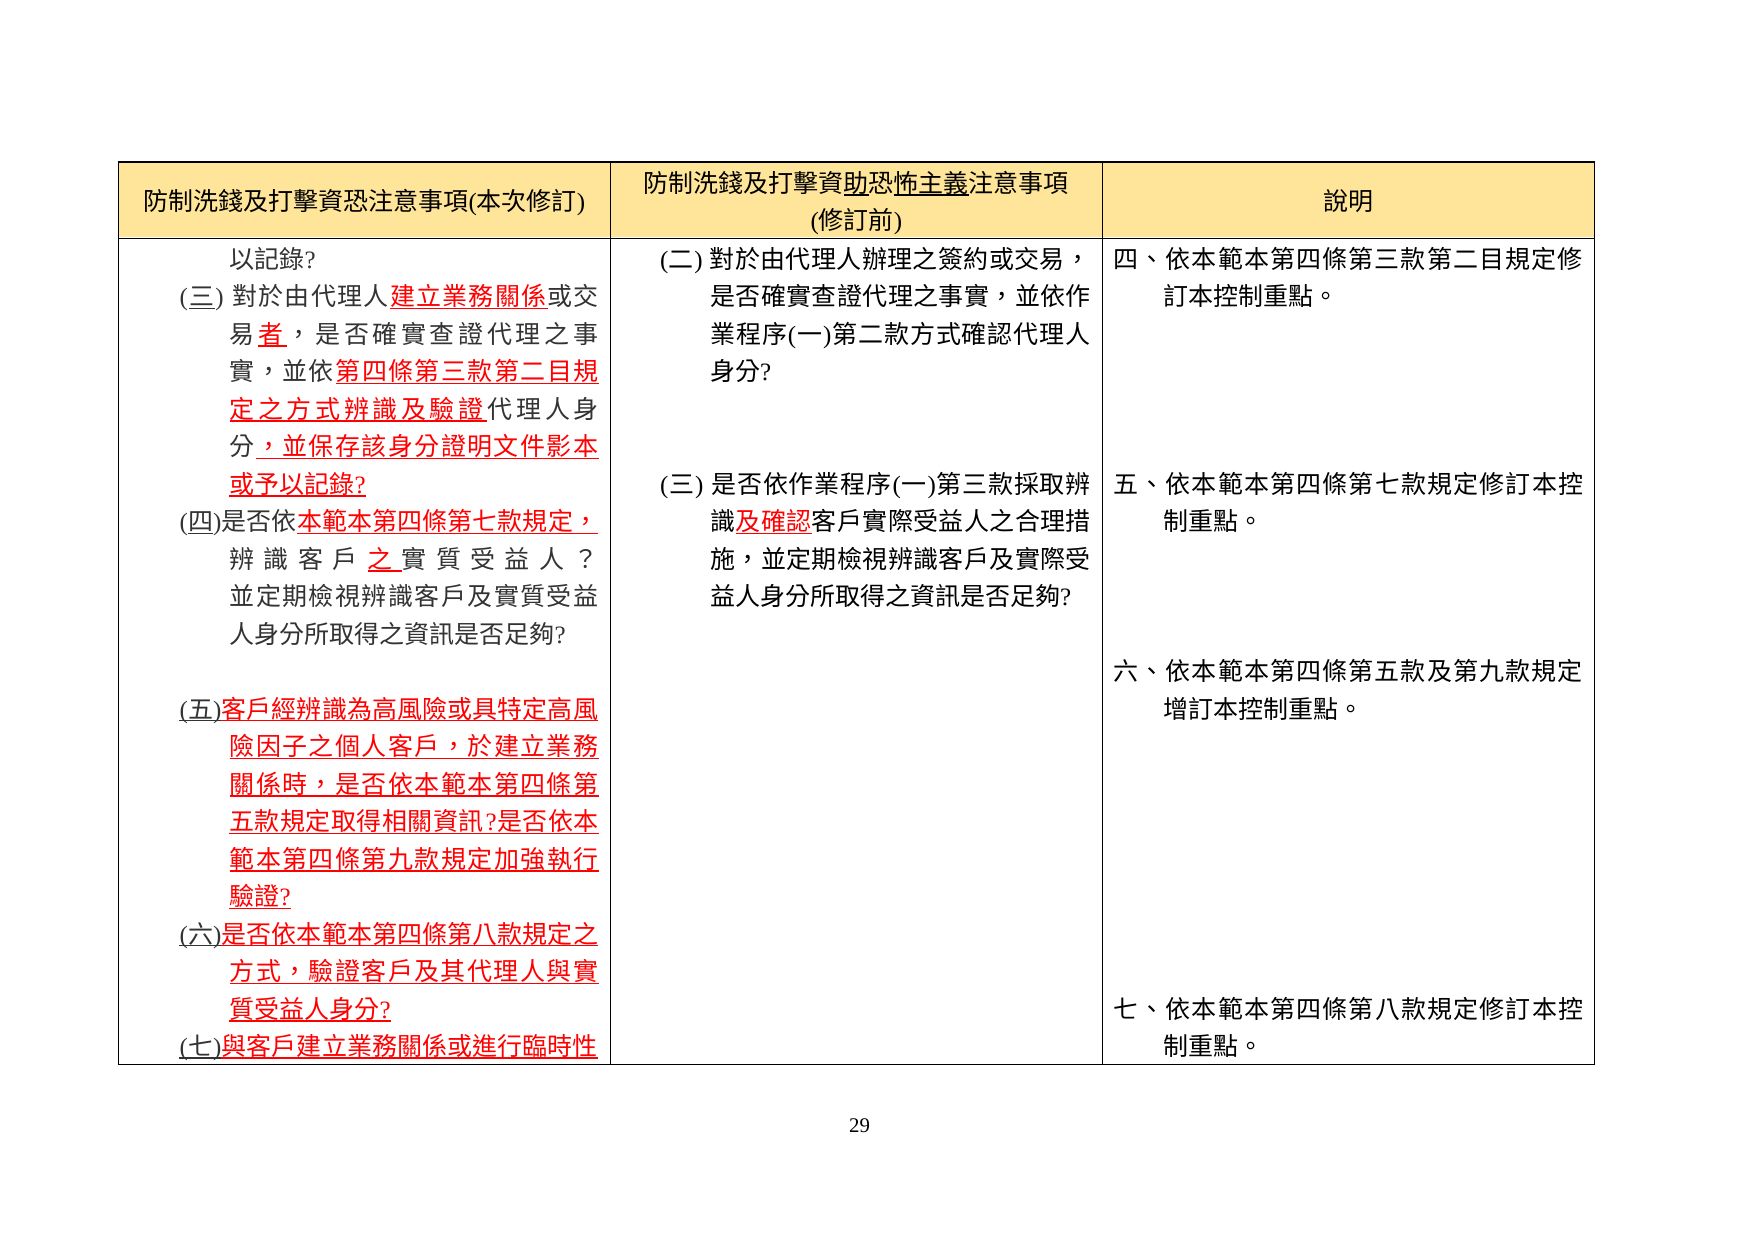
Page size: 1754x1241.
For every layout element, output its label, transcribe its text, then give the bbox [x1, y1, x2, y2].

table_cell 二、控制重點 (一) 是否以可靠、獨立之原始文件、資料或資訊，辨別及驗證客戶身分，並保存該身分證明文件影本或予以記錄? (二) 對於由代理人辦理之簽約或交易，是否確實查證代理之事實，並依作業程序(一)第二款方式確認代理人身分? (三) 是否依作業程序(一)第三款採取辨識及確認客戶實際受益人之合理措施，並定期檢視辨識客戶及實際受益人身分所取得之資訊是否足夠? (四) 與委託人簽訂信託契約時，若屬個人簽約，除身分證外，是否徵提其他可資證明身分之文件，如健保卡、護照、駕照、學生證、戶口名簿或戶籍謄本等?非個人戶部分，是否提供登記證照、公文或相關證明文件，並徵提董事會議紀錄、公司章程或財務報表等? (五)對於採委託、授權簽約或簽約後始發現有存疑之客戶是否以電話、書面或實地查訪等方式確認? (六)對於採函件方式辦理簽約者，是否於簽約手續辦妥後以掛號函復，以便證實? (七) 對信託資金達一定金額以上之通貨交易，是否依作業程序(一)第二款確認客戶身分並留存交易紀錄憑證? (八)信託資金單筆達一定金額以上之通貨交易，除作業程序(四)第四款及第五款情形外，是否於交易完成後五個營業日內以媒體申報方式，向法務部調查局申報?如有正當理由，得於報請法務部調查局同意後，使用書面申報。 (九)於作業程序(四)第六款所列應注意之交易情況，如認為客戶有疑似洗錢或資恐之交易，是否確認客戶身分並留存交易紀錄憑證並自發現疑似洗錢或資恐交易之日起十個營業日內依規定向法務部調查局辦理申報? (十) 對與政府機關、公營事業機構、行使公權力機構（於受委託範圍內）、 其他金融機構、公私立學校、公用事業及政府依法設立之基金，因法令規定或契約關係所生之信託，其信託資金達一定金額以上者，是否確認客戶身分及留存交易紀錄憑證?如發現有疑似洗錢交易之情形時，是否依洗錢防制法第八條規定辦理? (十一) 對國內外交易之所有必要紀錄是否保存五年以上? (十二) 對達一定金額以上大額通貨交易，其確認紀錄及交易憑證，是否以原本方式保存五年以上? (十三) 對疑似洗錢或資恐交易之申報，其申報紀錄及交易憑證，是否以原本方式保存五年以上? (十四) 與客戶業務關係結束後或臨時性交易結束後，下列資料是否留存五年以上? 1確認客戶身分所取得之所有紀錄，如護照、身分證、駕照或類似之 官方身分證明文件影本或紀錄。 2帳戶檔案。 3業務往來資訊，包括對複雜、異常交易進行詢問所取得之背景或目的資訊與分析資料。 (十五) 疑似洗錢或資恐交易申報，是否依下列程序辦理? 1各單位承辦人員發現異常交易，應立即陳報專責督導主管。 2專責督導主管應儘速裁決是否確屬應行申報事項。 3如裁定應行申報，應立即交由原承辦人員依式填寫申報書。 4將申報書呈經單位主管核定後轉送總機構。 5由總機構指派副總經理(或相當職位以上人員)核定後，立即向法務部調查局申報。 (十六) 如屬明顯重大緊急之疑似洗錢或資恐交易案件之申報，是否立即以傳真或其他可行方式儘速向法務部調查局申報，並立即補辦書面資料? (十七) 依規定申報事項，各級人員是否保守秘密，未任意洩漏? (十八) 前述申報事項有關之文書，是否均以機密文件處理?如有洩密案件是否依有關規定處理? 是否有建立審慎適當之員工遴選程序，並注意員工與其防制洗錢及打擊資恐職責間有無潛在利害衝突？ 是否採取合宜措施以識別、評估各項業務之洗錢及資恐風險，並依據具體風險評估項目，進一步管控、降低或預防風險？ 是否建立不同之客戶風險等級與分級規則？ 對於新建立業務關係的客戶，是否在建立業務關係時，確定其風險等級？ 是否依據客戶的風險程度，決定不同風險等級客戶所適用的管控措施？ 就風險等級為最高之客戶，是否至少每二年進行一次客戶審查？ 是否依據下列指標，建立定期且全面性之洗錢及資恐風險評估作業？ 1 業務之性質、規模、多元性及複雜度。 2 目標市場。 3 公司交易數量與規模：考量公司一般交易活動與其客戶之特性等。 4 高風險相關之管理數據與報告：如高風險客戶之數目與比例；高風險產品、服務或交易之金額、數量或比例；客戶之國籍、註冊地或營業地、或交易涉及高風險地域之金額或比例等。 5 業務與產品，包含提供業務與產品予客戶之管道及方式、執行客戶審查措施之方式，如資訊系統使用的程度以及是否委託第三人執行審查等。 6 內部稽核與監理機關之檢查結果。 [611, 239, 660, 1063]
table_header 說明 [1103, 163, 1594, 237]
table_header 防制洗錢及打擊資恐注意事項(本次修訂) [119, 163, 610, 237]
table_cell 四、依本範本第四條第三款第二目規定修訂本控制重點。 五、依本範本第四條第七款規定修訂本控制重點。 六、依本範本第四條第五款及第九款規定增訂本控制重點。 七、依本範本第四條第八款規定修訂本控制重點。 [1103, 239, 1594, 1063]
table_header 防制洗錢及打擊資助恐怖主義注意事項 (修訂前) [611, 163, 1102, 237]
